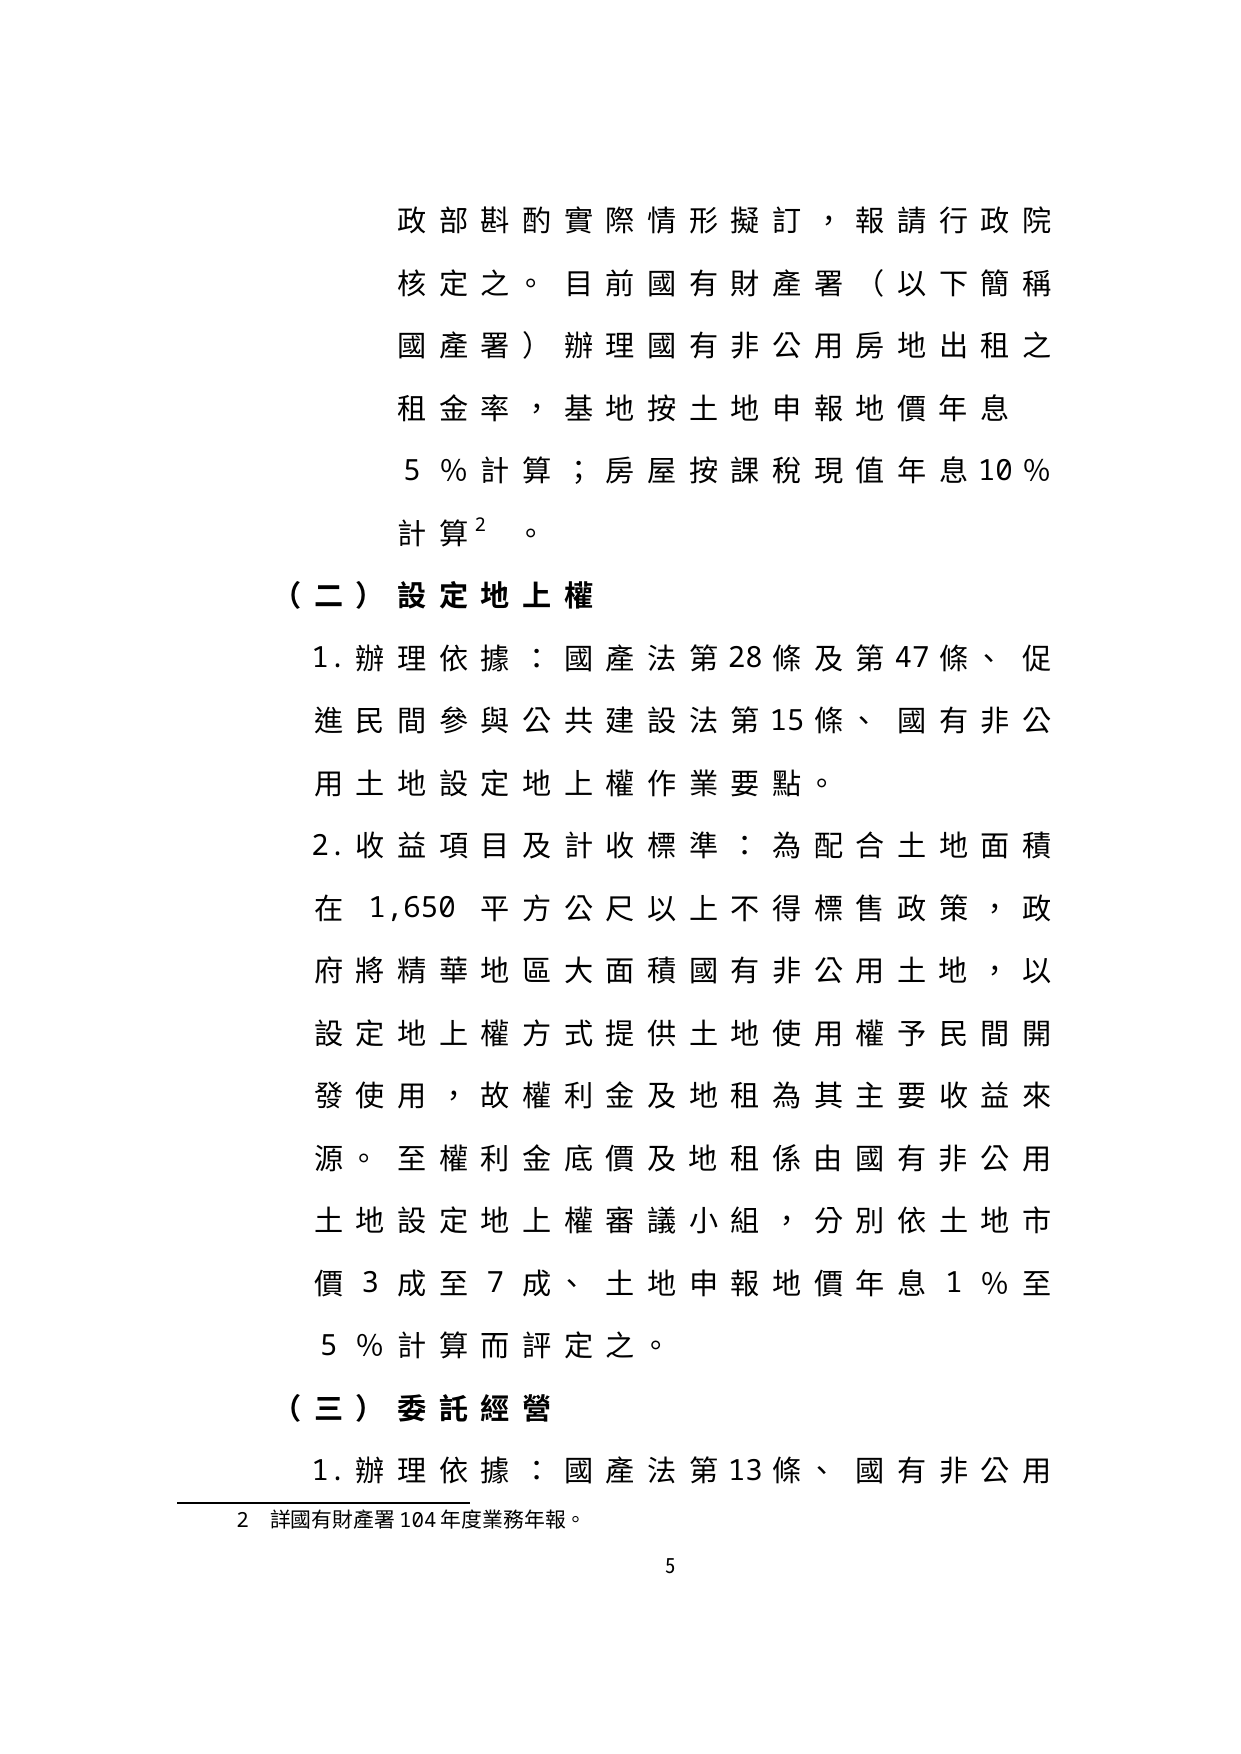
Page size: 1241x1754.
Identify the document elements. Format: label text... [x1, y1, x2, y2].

text 政部斟酌實際情形擬訂，報請行政院核定之。目前國有財產署（以下簡稱國產署）辦理國有非公用房地出租之租金率，基地按土地申報地價年息5％計算；房屋按課稅現值年息10％計算。 [301, 177, 1058, 552]
text 1.辦理依據：國產法第28條及第47條、促進民間參與公共建設法第15條、國有非公用土地設定地上權作業要點。 [271, 615, 1058, 802]
text 詳國有財產署104年度業務年報。 [236, 1503, 1063, 1534]
text （二）設定地上權 [242, 552, 1058, 615]
text 2.收益項目及計收標準：為配合土地面積在1,650平方公尺以上不得標售政策，政府將精華地區大面積國有非公用土地，以設定地上權方式提供土地使用權予民間開發使用，故權利金及地租為其主要收益來源。至權利金底價及地租係由國有非公用土地設定地上權審議小組，分別依土地市價3成至7成、土地申報地價年息1％至5％計算而評定之。 [271, 802, 1058, 1365]
text 1.辦理依據：國產法第13條、國有非公用 [271, 1427, 1058, 1490]
text （三）委託經營 [242, 1365, 1058, 1427]
